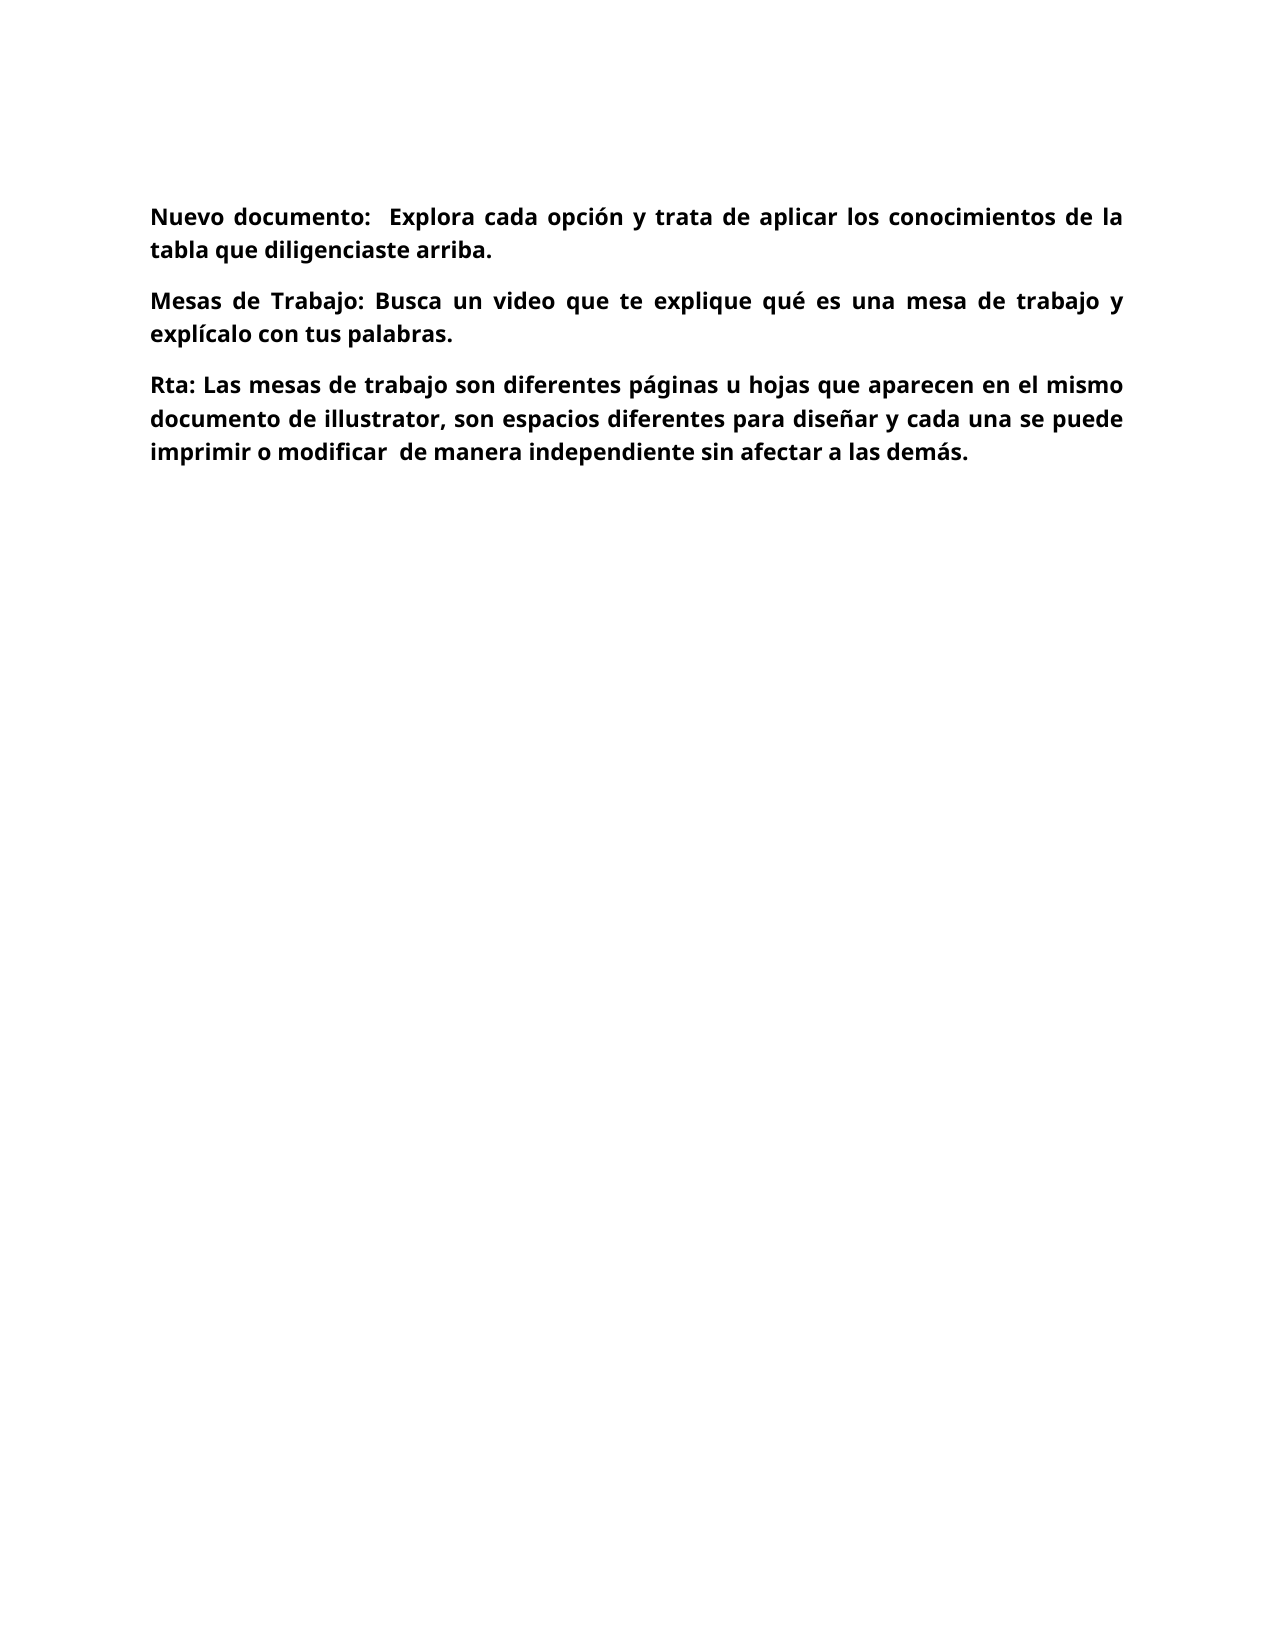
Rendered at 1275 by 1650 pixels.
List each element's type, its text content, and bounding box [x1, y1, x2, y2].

text Nuevo documento: Explora cada opción y trata de aplicar los conocimientos de la tabla que diligenciaste arriba. [150, 200, 1125, 265]
text Mesas de Trabajo: Busca un video que te explique qué es una mesa de trabajo y explícalo con tus palabras. [150, 284, 1125, 349]
text Rta: Las mesas de trabajo son diferentes páginas u hojas que aparecen en el mismo documento de illustrator, son espacios diferentes para diseñar y cada una se puede imprimir o modificar de manera independiente sin afectar a las demás. [150, 369, 1125, 467]
